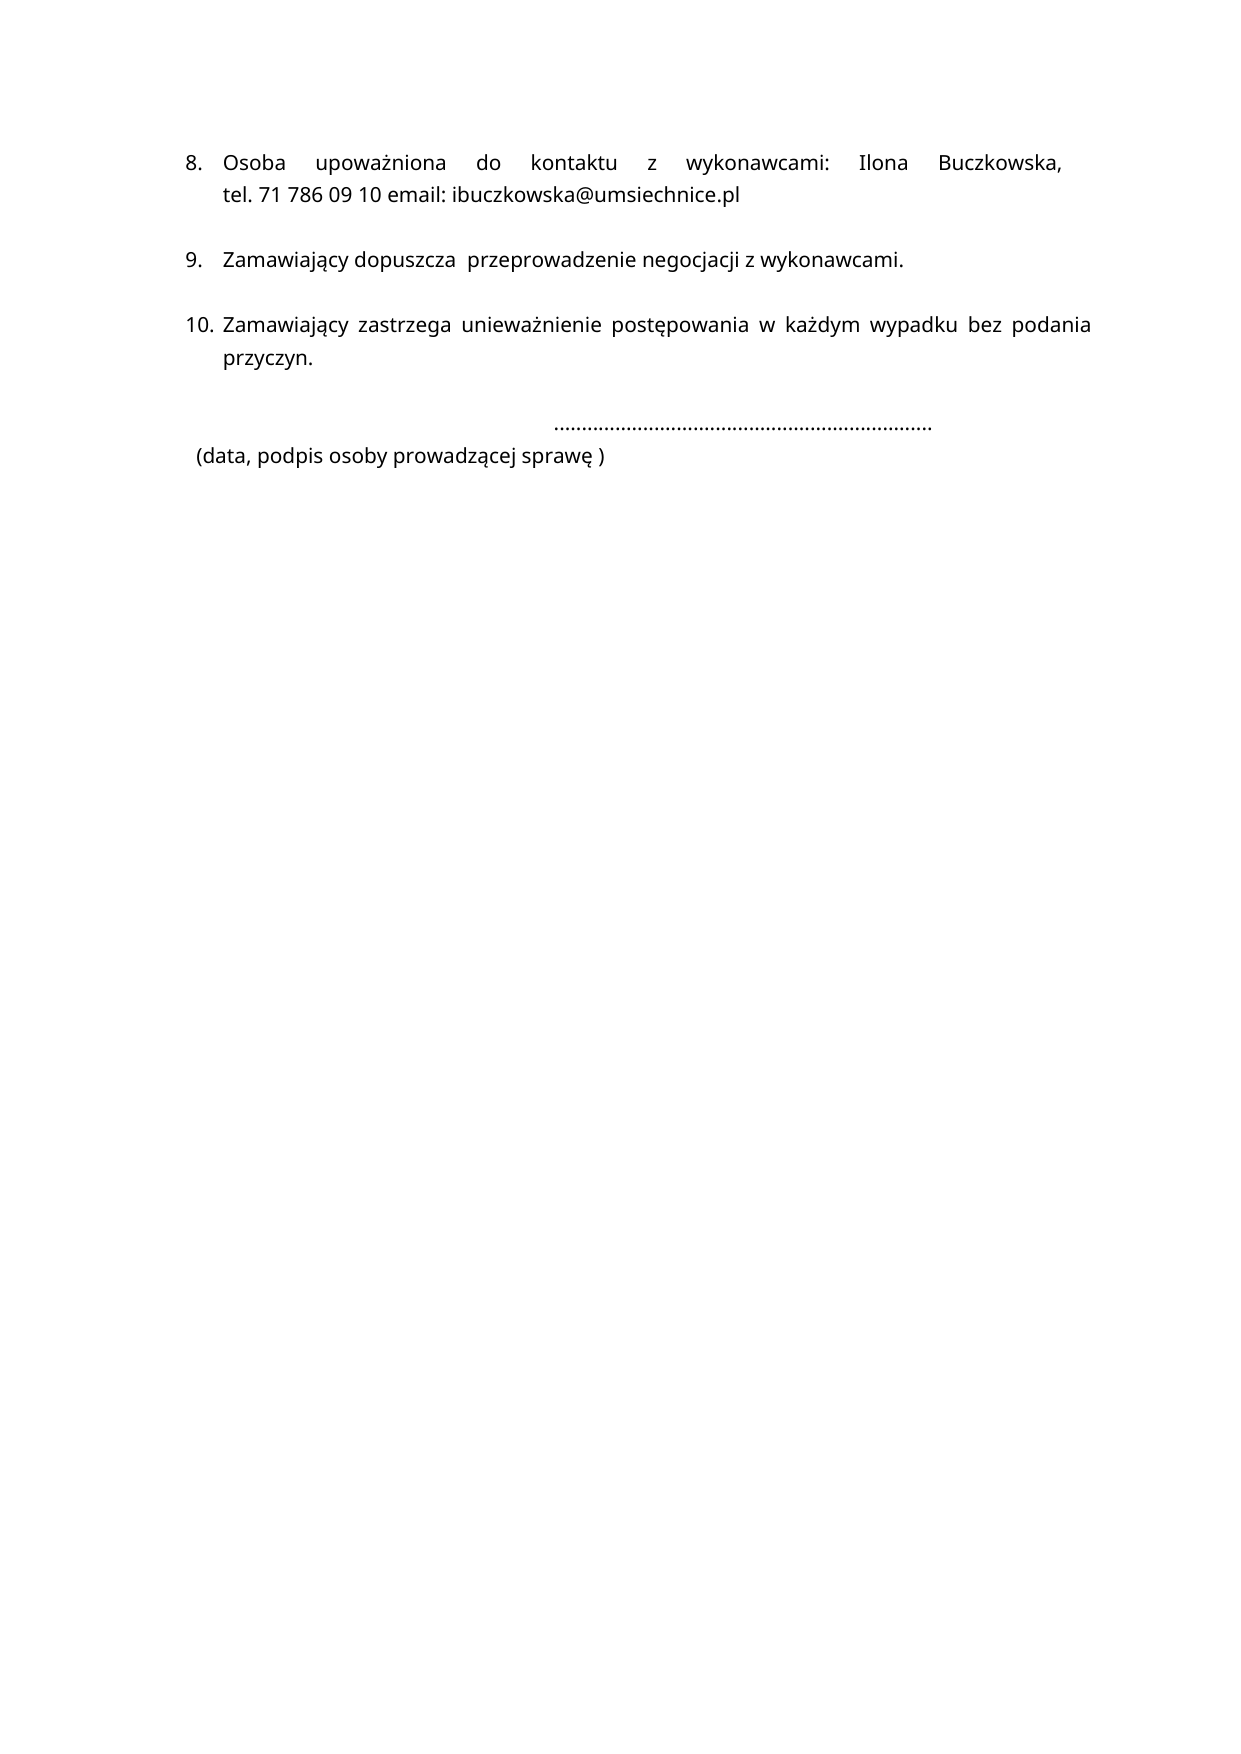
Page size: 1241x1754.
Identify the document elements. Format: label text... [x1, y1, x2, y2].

text .................................................................... [185, 408, 1093, 437]
text (data, podpis osoby prowadzącej sprawę ) [185, 441, 1093, 469]
list Zamawiający zastrzega unieważnienie postępowania w każdym wypadku bez podania przyczyn. [185, 311, 1093, 372]
list Zamawiający dopuszcza przeprowadzenie negocjacji z wykonawcami. [185, 245, 1093, 274]
list Osoba upoważniona do kontaktu z wykonawcami: Ilona Buczkowska, tel. 71 786 09 10 email: ibuczkowska@umsiechnice.pl [185, 148, 1093, 209]
